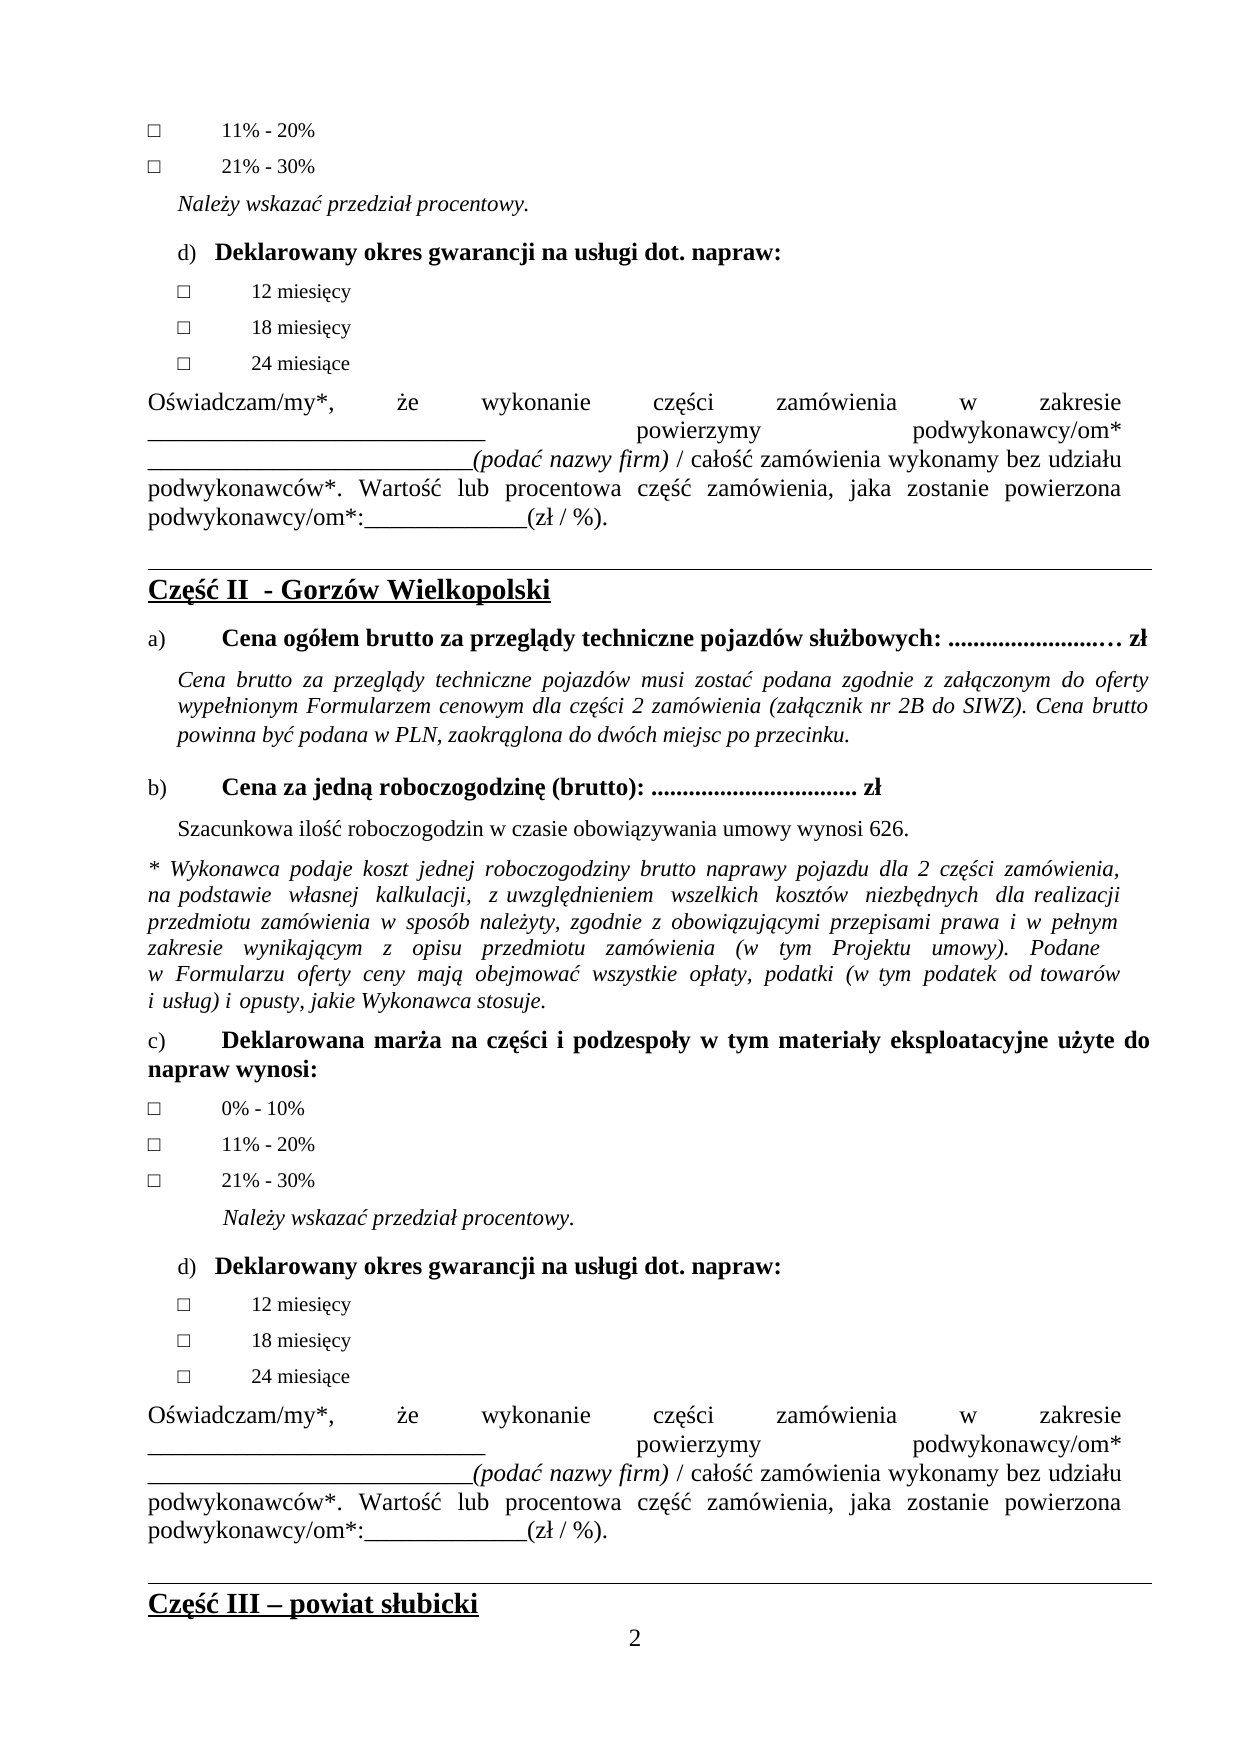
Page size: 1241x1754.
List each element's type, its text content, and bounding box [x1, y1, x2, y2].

list Deklarowany okres gwarancji na usługi dot. napraw: [177, 1251, 1152, 1280]
text Oświadczam/my*, że wykonanie części zamówienia w zakresie ___________________________ powierzymy podwykonawcy/om* __________________________(podać nazwy firm) / całość zamówienia wykonamy bez udziału podwykonawców*. Wartość lub procentowa część zamówienia, jaka zostanie powierzona podwykonawcy/om*:_____________(zł / %). [148, 387, 1122, 531]
list Cena za jedną roboczogodzinę (brutto): ................................. zł [148, 772, 1152, 801]
list □ 0% - 10% [148, 1096, 1152, 1120]
list Cena brutto za przeglądy techniczne pojazdów musi zostać podana zgodnie z załączonym do oferty wypełnionym Formularzem cenowym dla części 2 zamówienia (załącznik nr 2B do SIWZ). Cena brutto powinna być podana w PLN, zaokrąglona do dwóch miejsc po przecinku. [177, 666, 1152, 747]
list □ 11% - 20% [148, 1132, 1152, 1156]
text Część III – powiat słubicki [148, 1584, 1152, 1619]
list □ 21% - 30% [148, 1168, 1152, 1192]
list Cena ogółem brutto za przeglądy techniczne pojazdów służbowych: ........................… zł [148, 623, 1152, 652]
list □ 12 miesięcy [177, 279, 1152, 303]
list □ 12 miesięcy [177, 1292, 1152, 1316]
text Szacunkowa ilość roboczogodzin w czasie obowiązywania umowy wynosi 626. [177, 816, 1152, 842]
text * Wykonawca podaje koszt jednej roboczogodziny brutto naprawy pojazdu dla 2 części zamówienia, na podstawie własnej kalkulacji, z uwzględnieniem wszelkich kosztów niezbędnych dla realizacji przedmiotu zamówienia w sposób należyty, zgodnie z obowiązującymi przepisami prawa i w pełnym zakresie wynikającym z opisu przedmiotu zamówienia (w tym Projektu umowy). Podane w Formularzu oferty ceny mają obejmować wszystkie opłaty, podatki (w tym podatek od towarów i usług) i opusty, jakie Wykonawca stosuje. [148, 855, 1122, 1013]
list □ 21% - 30% [148, 154, 1152, 178]
list □ 24 miesiące [177, 351, 1152, 375]
list □ 24 miesiące [177, 1364, 1152, 1388]
list □ 18 miesięcy [177, 315, 1152, 339]
text Oświadczam/my*, że wykonanie części zamówienia w zakresie ___________________________ powierzymy podwykonawcy/om* __________________________(podać nazwy firm) / całość zamówienia wykonamy bez udziału podwykonawców*. Wartość lub procentowa część zamówienia, jaka zostanie powierzona podwykonawcy/om*:_____________(zł / %). [148, 1400, 1122, 1544]
text Należy wskazać przedział procentowy. [148, 190, 1122, 217]
list Należy wskazać przedział procentowy. [223, 1204, 1122, 1230]
list Deklarowana marża na części i podzespoły w tym materiały eksploatacyjne użyte do napraw wynosi: [148, 1026, 1152, 1083]
list □ 18 miesięcy [177, 1328, 1152, 1352]
list □ 11% - 20% [148, 118, 1152, 142]
text Część II - Gorzów Wielkopolski [148, 570, 1152, 606]
list Deklarowany okres gwarancji na usługi dot. napraw: [177, 237, 1152, 266]
